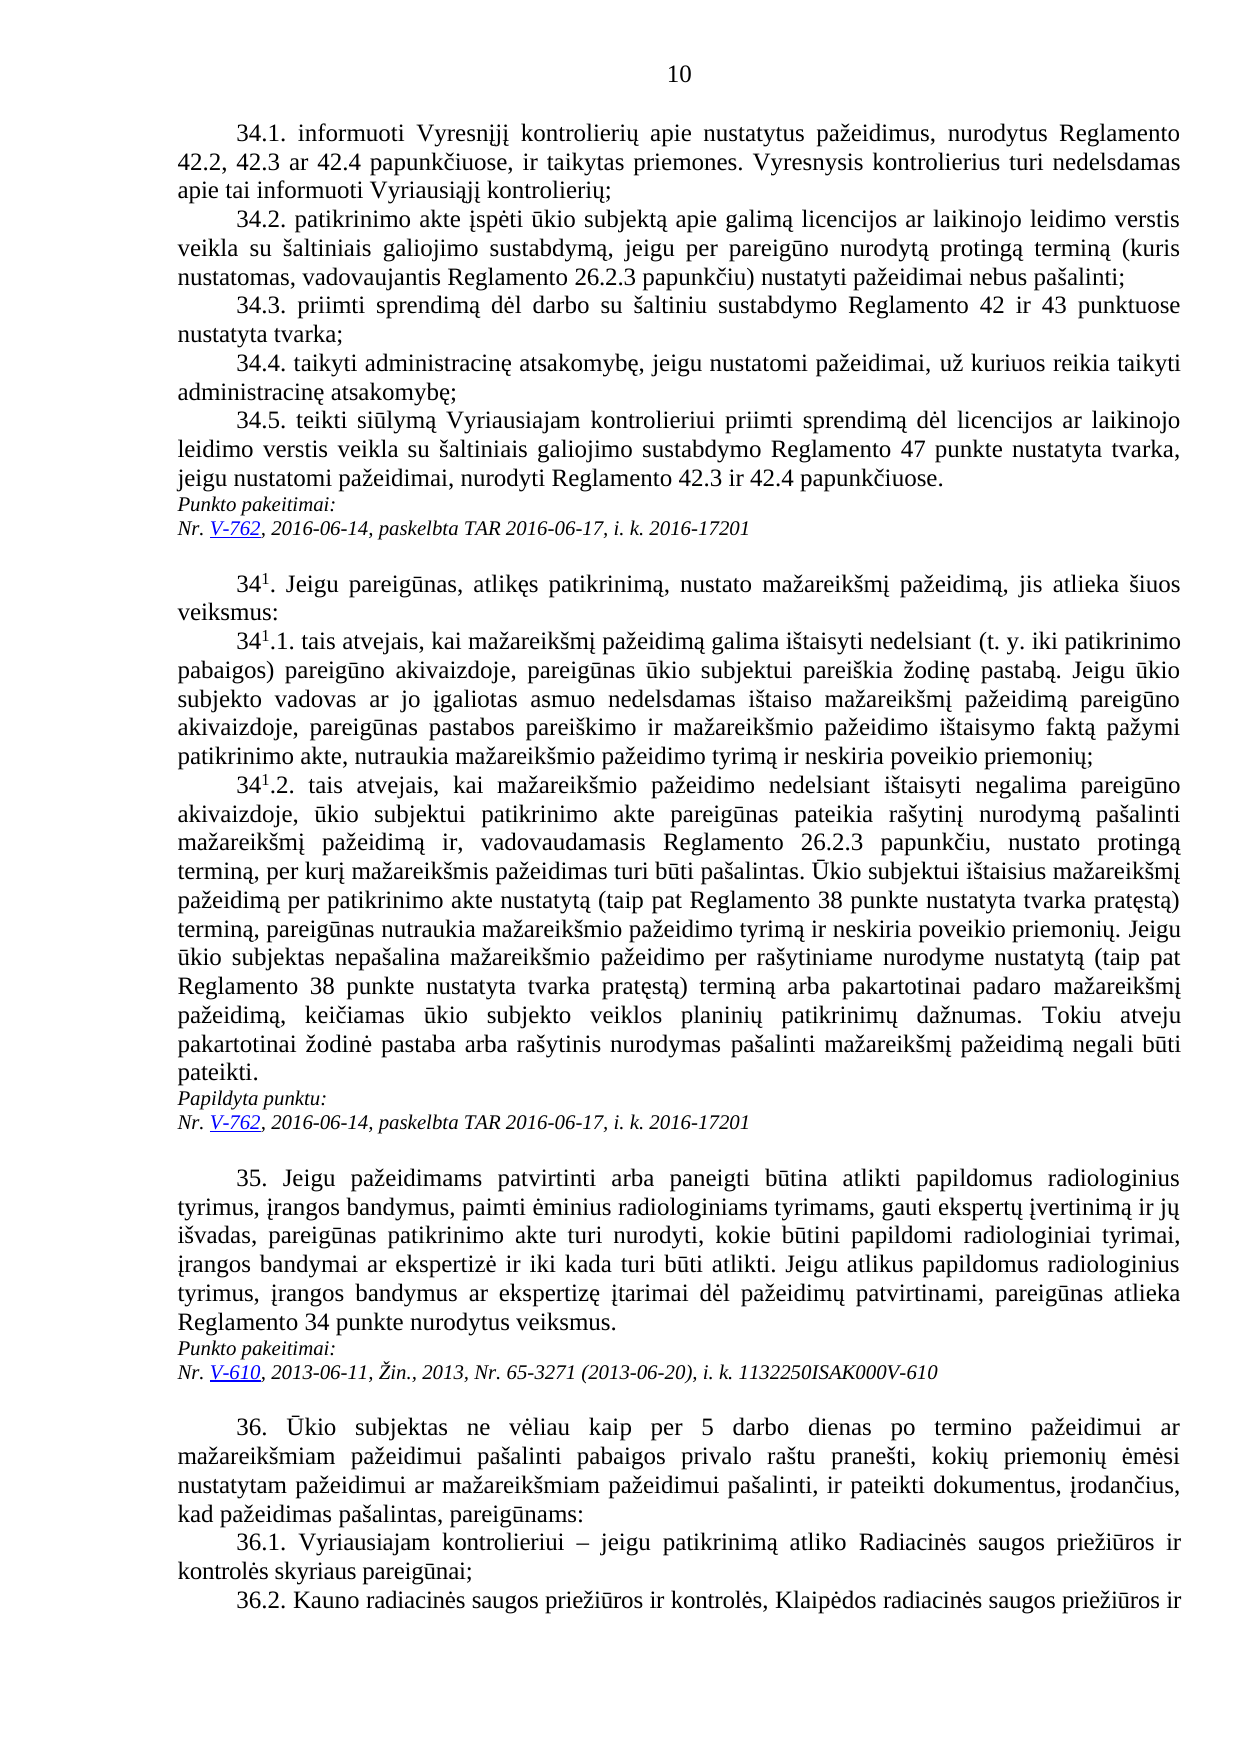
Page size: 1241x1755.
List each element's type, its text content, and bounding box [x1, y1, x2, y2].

text 34.3. priimti sprendimą dėl darbo su šaltiniu sustabdymo Reglamento 42 ir 43 punktuose nustatyta tvarka; [177, 291, 1181, 348]
text 341. Jeigu pareigūnas, atlikęs patikrinimą, nustato mažareikšmį pažeidimą, jis atlieka šiuos veiksmus: [177, 569, 1181, 626]
text 34.4. taikyti administracinę atsakomybę, jeigu nustatomi pažeidimai, už kuriuos reikia taikyti administracinę atsakomybę; [177, 348, 1181, 406]
text 34.1. informuoti Vyresnįjį kontrolierių apie nustatytus pažeidimus, nurodytus Reglamento 42.2, 42.3 ar 42.4 papunkčiuose, ir taikytas priemones. Vyresnysis kontrolierius turi nedelsdamas apie tai informuoti Vyriausiąjį kontrolierių; [177, 118, 1181, 204]
text Nr. V-762, 2016-06-14, paskelbta TAR 2016-06-17, i. k. 2016-17201 [177, 1110, 1181, 1134]
text Papildyta punktu: [177, 1086, 1181, 1110]
text Nr. V-762, 2016-06-14, paskelbta TAR 2016-06-17, i. k. 2016-17201 [177, 516, 1181, 540]
text 341.1. tais atvejais, kai mažareikšmį pažeidimą galima ištaisyti nedelsiant (t. y. iki patikrinimo pabaigos) pareigūno akivaizdoje, pareigūnas ūkio subjektui pareiškia žodinę pastabą. Jeigu ūkio subjekto vadovas ar jo įgaliotas asmuo nedelsdamas ištaiso mažareikšmį pažeidimą pareigūno akivaizdoje, pareigūnas pastabos pareiškimo ir mažareikšmio pažeidimo ištaisymo faktą pažymi patikrinimo akte, nutraukia mažareikšmio pažeidimo tyrimą ir neskiria poveikio priemonių; [177, 626, 1181, 770]
text Punkto pakeitimai: [177, 1336, 1181, 1360]
text 341.2. tais atvejais, kai mažareikšmio pažeidimo nedelsiant ištaisyti negalima pareigūno akivaizdoje, ūkio subjektui patikrinimo akte pareigūnas pateikia rašytinį nurodymą pašalinti mažareikšmį pažeidimą ir, vadovaudamasis Reglamento 26.2.3 papunkčiu, nustato protingą terminą, per kurį mažareikšmis pažeidimas turi būti pašalintas. Ūkio subjektui ištaisius mažareikšmį pažeidimą per patikrinimo akte nustatytą (taip pat Reglamento 38 punkte nustatyta tvarka pratęstą) terminą, pareigūnas nutraukia mažareikšmio pažeidimo tyrimą ir neskiria poveikio priemonių. Jeigu ūkio subjektas nepašalina mažareikšmio pažeidimo per rašytiniame nurodyme nustatytą (taip pat Reglamento 38 punkte nustatyta tvarka pratęstą) terminą arba pakartotinai padaro mažareikšmį pažeidimą, keičiamas ūkio subjekto veiklos planinių patikrinimų dažnumas. Tokiu atveju pakartotinai žodinė pastaba arba rašytinis nurodymas pašalinti mažareikšmį pažeidimą negali būti pateikti. [177, 770, 1181, 1086]
text 35. Jeigu pažeidimams patvirtinti arba paneigti būtina atlikti papildomus radiologinius tyrimus, įrangos bandymus, paimti ėminius radiologiniams tyrimams, gauti ekspertų įvertinimą ir jų išvadas, pareigūnas patikrinimo akte turi nurodyti, kokie būtini papildomi radiologiniai tyrimai, įrangos bandymai ar ekspertizė ir iki kada turi būti atlikti. Jeigu atlikus papildomus radiologinius tyrimus, įrangos bandymus ar ekspertizę įtarimai dėl pažeidimų patvirtinami, pareigūnas atlieka Reglamento 34 punkte nurodytus veiksmus. [177, 1163, 1181, 1336]
text Nr. V-610, 2013-06-11, Žin., 2013, Nr. 65-3271 (2013-06-20), i. k. 1132250ISAK000V-610 [177, 1360, 1181, 1384]
text 36.2. Kauno radiacinės saugos priežiūros ir kontrolės, Klaipėdos radiacinės saugos priežiūros ir [177, 1585, 1181, 1614]
text 34.2. patikrinimo akte įspėti ūkio subjektą apie galimą licencijos ar laikinojo leidimo verstis veikla su šaltiniais galiojimo sustabdymą, jeigu per pareigūno nurodytą protingą terminą (kuris nustatomas, vadovaujantis Reglamento 26.2.3 papunkčiu) nustatyti pažeidimai nebus pašalinti; [177, 204, 1181, 291]
text 36. Ūkio subjektas ne vėliau kaip per 5 darbo dienas po termino pažeidimui ar mažareikšmiam pažeidimui pašalinti pabaigos privalo raštu pranešti, kokių priemonių ėmėsi nustatytam pažeidimui ar mažareikšmiam pažeidimui pašalinti, ir pateikti dokumentus, įrodančius, kad pažeidimas pašalintas, pareigūnams: [177, 1412, 1181, 1527]
text 34.5. teikti siūlymą Vyriausiajam kontrolieriui priimti sprendimą dėl licencijos ar laikinojo leidimo verstis veikla su šaltiniais galiojimo sustabdymo Reglamento 47 punkte nustatyta tvarka, jeigu nustatomi pažeidimai, nurodyti Reglamento 42.3 ir 42.4 papunkčiuose. [177, 406, 1181, 492]
text 36.1. Vyriausiajam kontrolieriui – jeigu patikrinimą atliko Radiacinės saugos priežiūros ir kontrolės skyriaus pareigūnai; [177, 1527, 1181, 1585]
text Punkto pakeitimai: [177, 492, 1181, 516]
